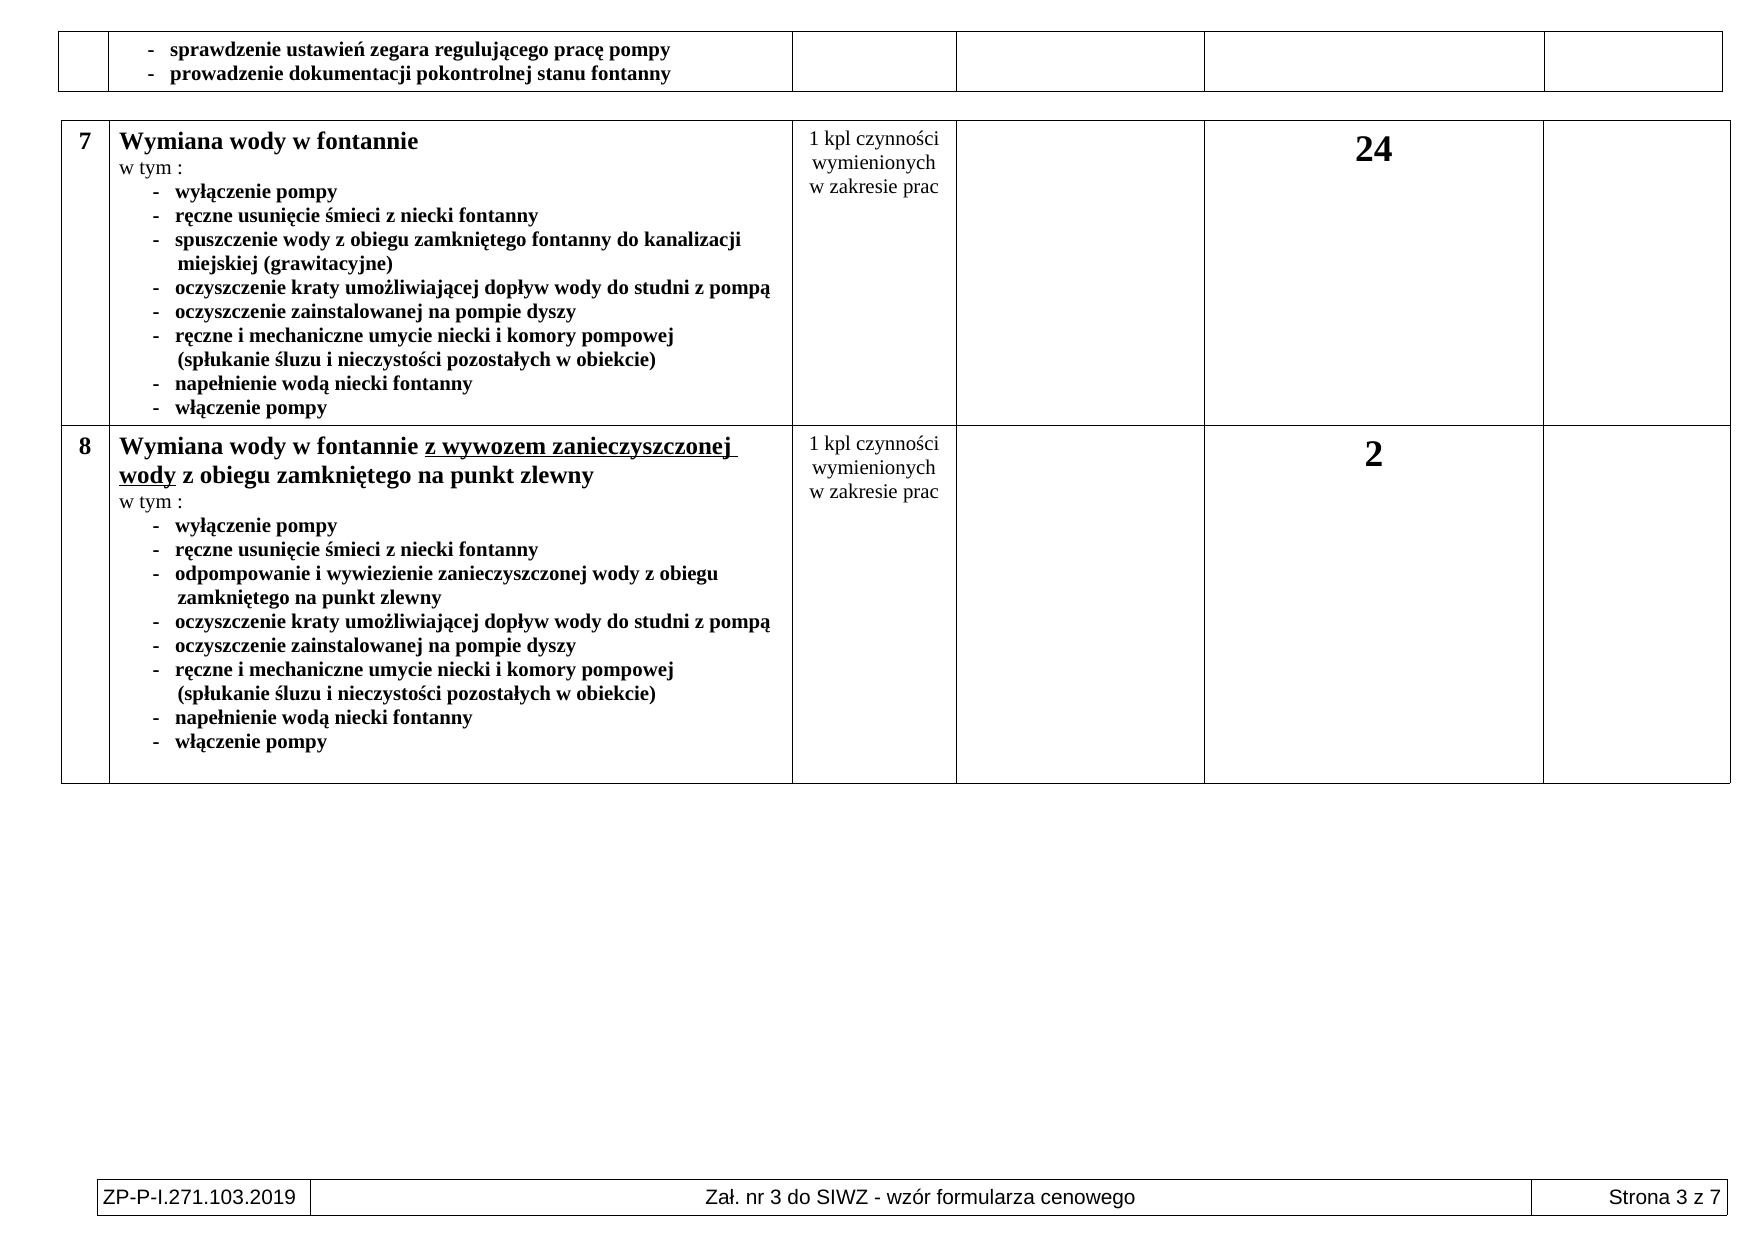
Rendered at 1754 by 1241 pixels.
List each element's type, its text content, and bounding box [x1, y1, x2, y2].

table_header Wymiana wody w fontannie w tym : - wyłączenie pompy - ręczne usunięcie śmieci z niecki fontanny - spuszczenie wody z obiegu zamkniętego fontanny do kanalizacji miejskiej (grawitacyjne) - oczyszczenie kraty umożliwiającej dopływ wody do studni z pompą - oczyszczenie zainstalowanej na pompie dyszy - ręczne i mechaniczne umycie niecki i komory pompowej (spłukanie śluzu i nieczystości pozostałych w obiekcie) - napełnienie wodą niecki fontanny - włączenie pompy [110, 121, 792, 425]
table_header [957, 121, 1204, 425]
table_cell [793, 32, 956, 91]
table_cell 8 [62, 426, 109, 783]
table_header 7 [62, 121, 109, 425]
table_cell [1545, 32, 1722, 91]
table_cell [957, 426, 1204, 783]
table_cell [1544, 426, 1730, 783]
table_cell Wymiana wody w fontannie z wywozem zanieczyszczonej wody z obiegu zamkniętego na punkt zlewny w tym : - wyłączenie pompy - ręczne usunięcie śmieci z niecki fontanny - odpompowanie i wywiezienie zanieczyszczonej wody z obiegu zamkniętego na punkt zlewny - oczyszczenie kraty umożliwiającej dopływ wody do studni z pompą - oczyszczenie zainstalowanej na pompie dyszy - ręczne i mechaniczne umycie niecki i komory pompowej (spłukanie śluzu i nieczystości pozostałych w obiekcie) - napełnienie wodą niecki fontanny - włączenie pompy [110, 426, 792, 783]
table_header 24 [1205, 121, 1543, 425]
table_header 1 kpl czynności wymienionych w zakresie prac [793, 121, 956, 425]
table_cell 1 kpl czynności wymienionych w zakresie prac [793, 426, 956, 783]
table_cell [1205, 32, 1544, 91]
table_cell [59, 32, 108, 91]
table_cell [957, 32, 1204, 91]
table_cell - sprawdzenie ustawień zegara regulującego pracę pompy - prowadzenie dokumentacji pokontrolnej stanu fontanny [109, 32, 792, 91]
table_cell 2 [1205, 426, 1543, 783]
table_header [1544, 121, 1730, 425]
